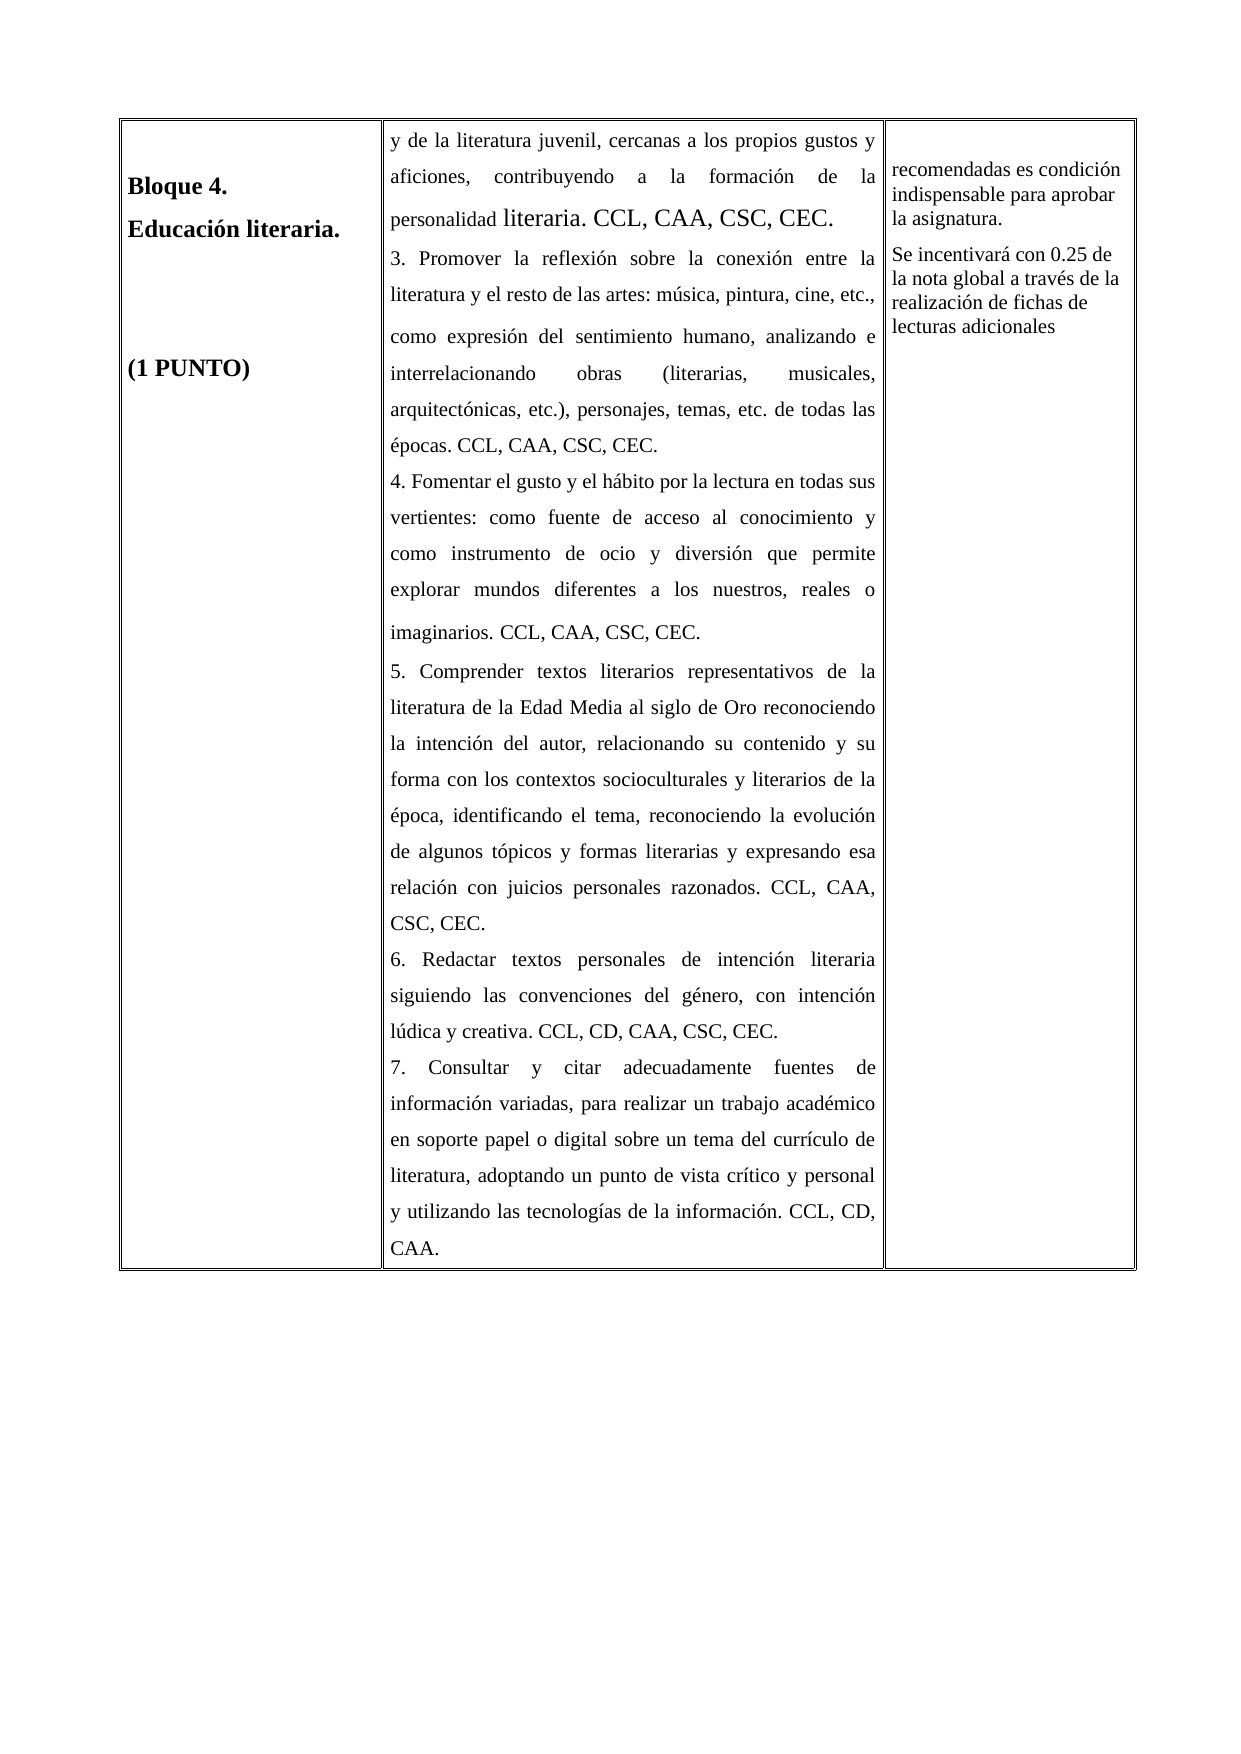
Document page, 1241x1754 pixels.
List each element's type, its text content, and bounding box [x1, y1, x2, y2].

table_cell Bloque 4. Educación literaria. (1 PUNTO) [122, 121, 381, 1267]
table_cell recomendadas es condición indispensable para aprobar la asignatura. Se incentivará con 0.25 de la nota global a través de la realización de fichas de lecturas adicionales [886, 121, 1134, 1267]
table_cell y de la literatura juvenil, cercanas a los propios gustos y aficiones, contribuyendo a la formación de la personalidad literaria. CCL, CAA, CSC, CEC. 3. Promover la reflexión sobre la conexión entre la literatura y el resto de las artes: música, pintura, cine, etc., como expresión del sentimiento humano, analizando e interrelacionando obras (literarias, musicales, arquitectónicas, etc.), personajes, temas, etc. de todas las épocas. CCL, CAA, CSC, CEC. 4. Fomentar el gusto y el hábito por la lectura en todas sus vertientes: como fuente de acceso al conocimiento y como instrumento de ocio y diversión que permite explorar mundos diferentes a los nuestros, reales o imaginarios. CCL, CAA, CSC, CEC. 5. Comprender textos literarios representativos de la literatura de la Edad Media al siglo de Oro reconociendo la intención del autor, relacionando su contenido y su forma con los contextos socioculturales y literarios de la época, identificando el tema, reconociendo la evolución de algunos tópicos y formas literarias y expresando esa relación con juicios personales razonados. CCL, CAA, CSC, CEC. 6. Redactar textos personales de intención literaria siguiendo las convenciones del género, con intención lúdica y creativa. CCL, CD, CAA, CSC, CEC. 7. Consultar y citar adecuadamente fuentes de información variadas, para realizar un trabajo académico en soporte papel o digital sobre un tema del currículo de literatura, adoptando un punto de vista crítico y personal y utilizando las tecnologías de la información. CCL, CD, CAA. [384, 121, 883, 1267]
